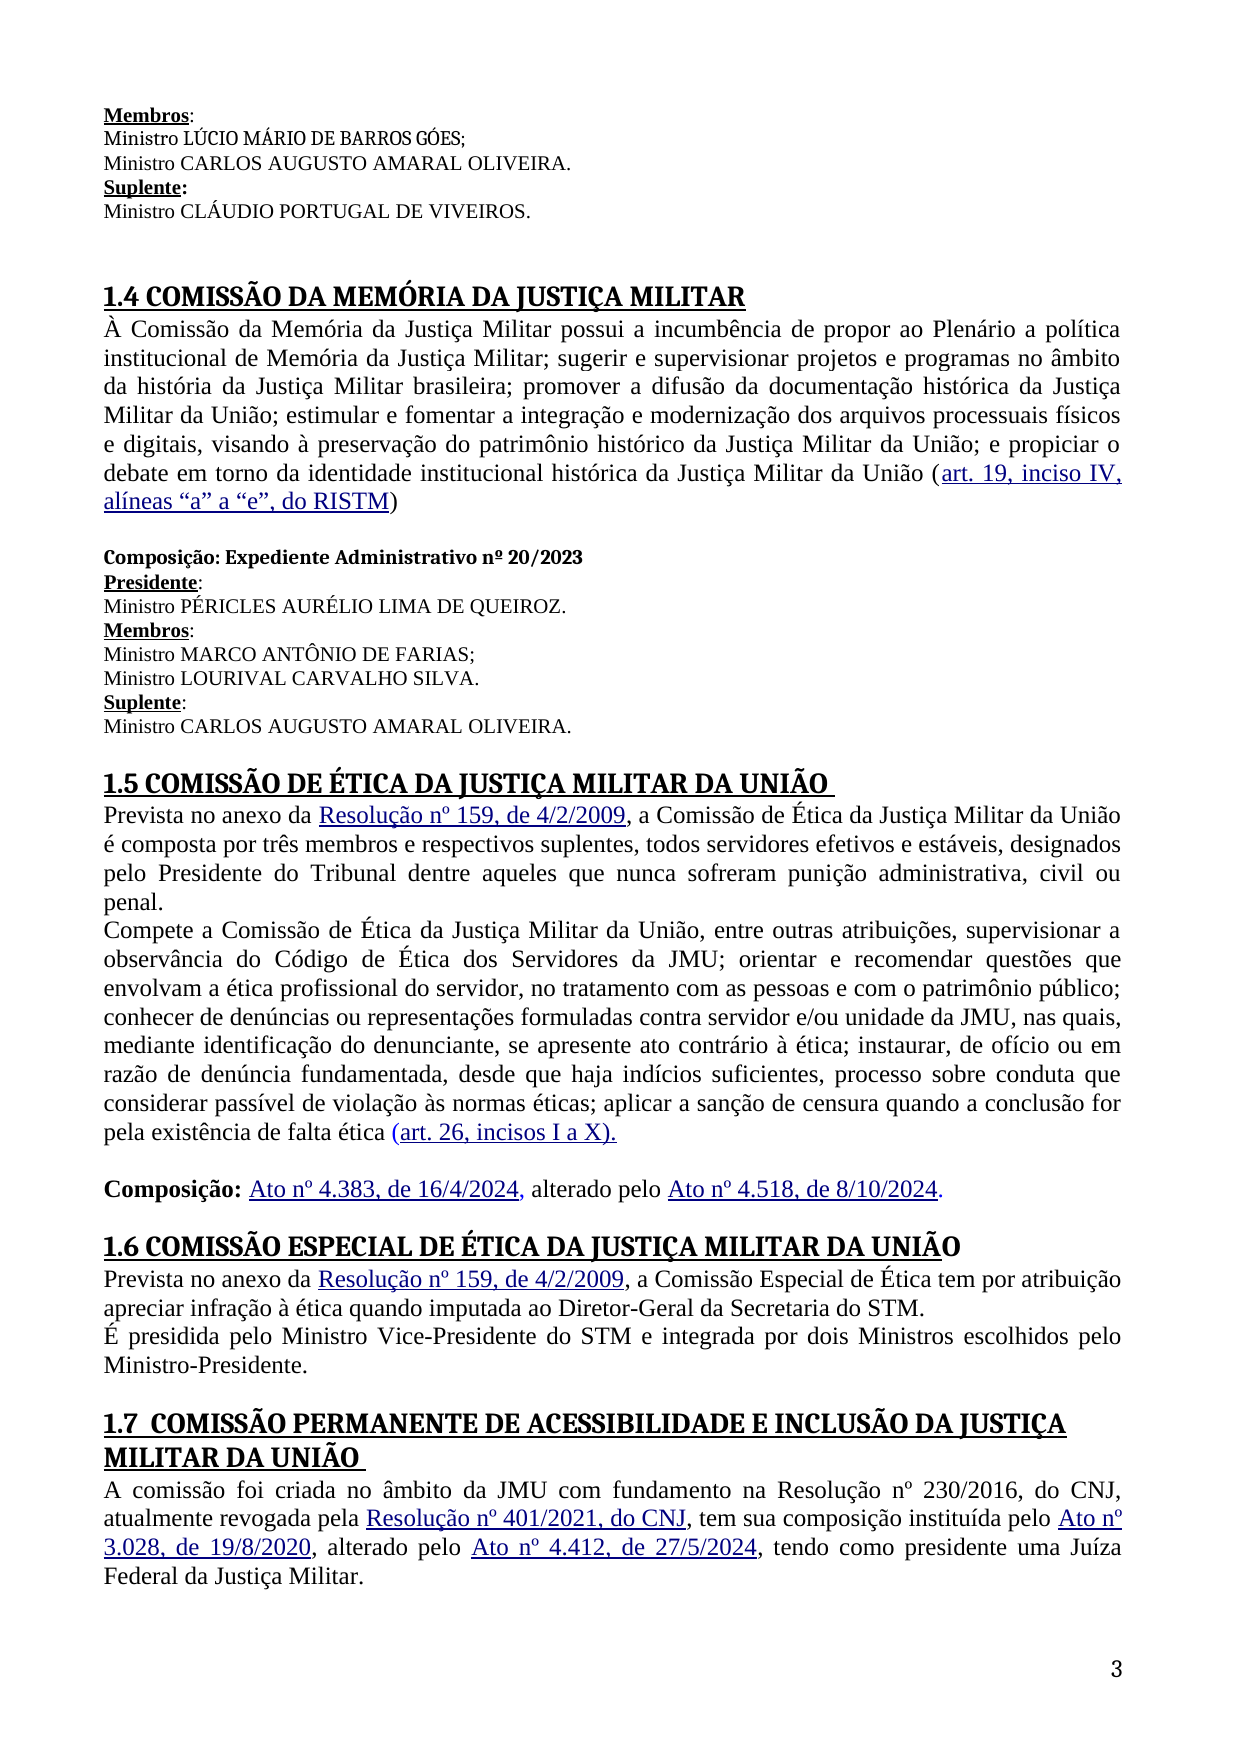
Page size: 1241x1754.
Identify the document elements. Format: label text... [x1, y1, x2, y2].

text Prevista no anexo da Resolução nº 159, de 4/2/2009, a Comissão de Ética da Justiça Militar da União é composta por três membros e respectivos suplentes, todos servidores efetivos e estáveis, designados pelo Presidente do Tribunal dentre aqueles que nunca sofreram punição administrativa, civil ou penal. [103, 800, 1122, 915]
text Composição: Expediente Administrativo nº 20/2023 [103, 546, 1122, 569]
text Membros: [103, 103, 1122, 127]
text Composição: Ato nº 4.383, de 16/4/2024, alterado pelo Ato nº 4.518, de 8/10/2024. [103, 1174, 1122, 1203]
text À Comissão da Memória da Justiça Militar possui a incumbência de propor ao Plenário a política institucional de Memória da Justiça Militar; sugerir e supervisionar projetos e programas no âmbito da história da Justiça Militar brasileira; promover a difusão da documentação histórica da Justiça Militar da União; estimular e fomentar a integração e modernização dos arquivos processuais físicos e digitais, visando à preservação do patrimônio histórico da Justiça Militar da União; e propiciar o debate em torno da identidade institucional histórica da Justiça Militar da União (art. 19, inciso IV, alíneas “a” a “e”, do RISTM) [103, 314, 1122, 515]
text Ministro LOURIVAL CARVALHO SILVA. [103, 666, 1122, 690]
text É presidida pelo Ministro Vice-Presidente do STM e integrada por dois Ministros escolhidos pelo Ministro-Presidente. [103, 1321, 1122, 1379]
text A comissão foi criada no âmbito da JMU com fundamento na Resolução nº 230/2016, do CNJ, atualmente revogada pela Resolução nº 401/2021, do CNJ, tem sua composição instituída pelo Ato nº 3.028, de 19/8/2020, alterado pelo Ato nº 4.412, de 27/5/2024, tendo como presidente uma Juíza Federal da Justiça Militar. [103, 1475, 1122, 1590]
text Presidente: [103, 569, 1122, 594]
text Compete a Comissão de Ética da Justiça Militar da União, entre outras atribuições, supervisionar a observância do Código de Ética dos Servidores da JMU; orientar e recomendar questões que envolvam a ética profissional do servidor, no tratamento com as pessoas e com o patrimônio público; conhecer de denúncias ou representações formuladas contra servidor e/ou unidade da JMU, nas quais, mediante identificação do denunciante, se apresente ato contrário à ética; instaurar, de ofício ou em razão de denúncia fundamentada, desde que haja indícios suficientes, processo sobre conduta que considerar passível de violação às normas éticas; aplicar a sanção de censura quando a conclusão for pela existência de falta ética (art. 26, incisos I a X). [103, 915, 1122, 1145]
text 1.5 COMISSÃO DE ÉTICA DA JUSTIÇA MILITAR DA UNIÃO [103, 767, 1122, 800]
text Suplente: [103, 175, 1122, 199]
text Suplente: [103, 690, 1122, 714]
text Ministro PÉRICLES AURÉLIO LIMA DE QUEIROZ. [103, 594, 1122, 618]
text 1.4 COMISSÃO DA MEMÓRIA DA JUSTIÇA MILITAR [103, 280, 1122, 314]
text 1.6 COMISSÃO ESPECIAL DE ÉTICA DA JUSTIÇA MILITAR DA UNIÃO [103, 1230, 1122, 1264]
text Prevista no anexo da Resolução nº 159, de 4/2/2009, a Comissão Especial de Ética tem por atribuição apreciar infração à ética quando imputada ao Diretor-Geral da Secretaria do STM. [103, 1264, 1122, 1321]
text Ministro LÚCIO MÁRIO DE BARROS GÓES; [103, 127, 1122, 151]
text 1.7 COMISSÃO PERMANENTE DE ACESSIBILIDADE E INCLUSÃO DA JUSTIÇA MILITAR DA UNIÃO [103, 1408, 1122, 1475]
text Ministro CLÁUDIO PORTUGAL DE VIVEIROS. [103, 199, 1122, 223]
text Ministro CARLOS AUGUSTO AMARAL OLIVEIRA. [103, 151, 1122, 175]
text Membros: [103, 618, 1122, 642]
text Ministro MARCO ANTÔNIO DE FARIAS; [103, 642, 1122, 666]
text Ministro CARLOS AUGUSTO AMARAL OLIVEIRA. [103, 714, 1122, 738]
